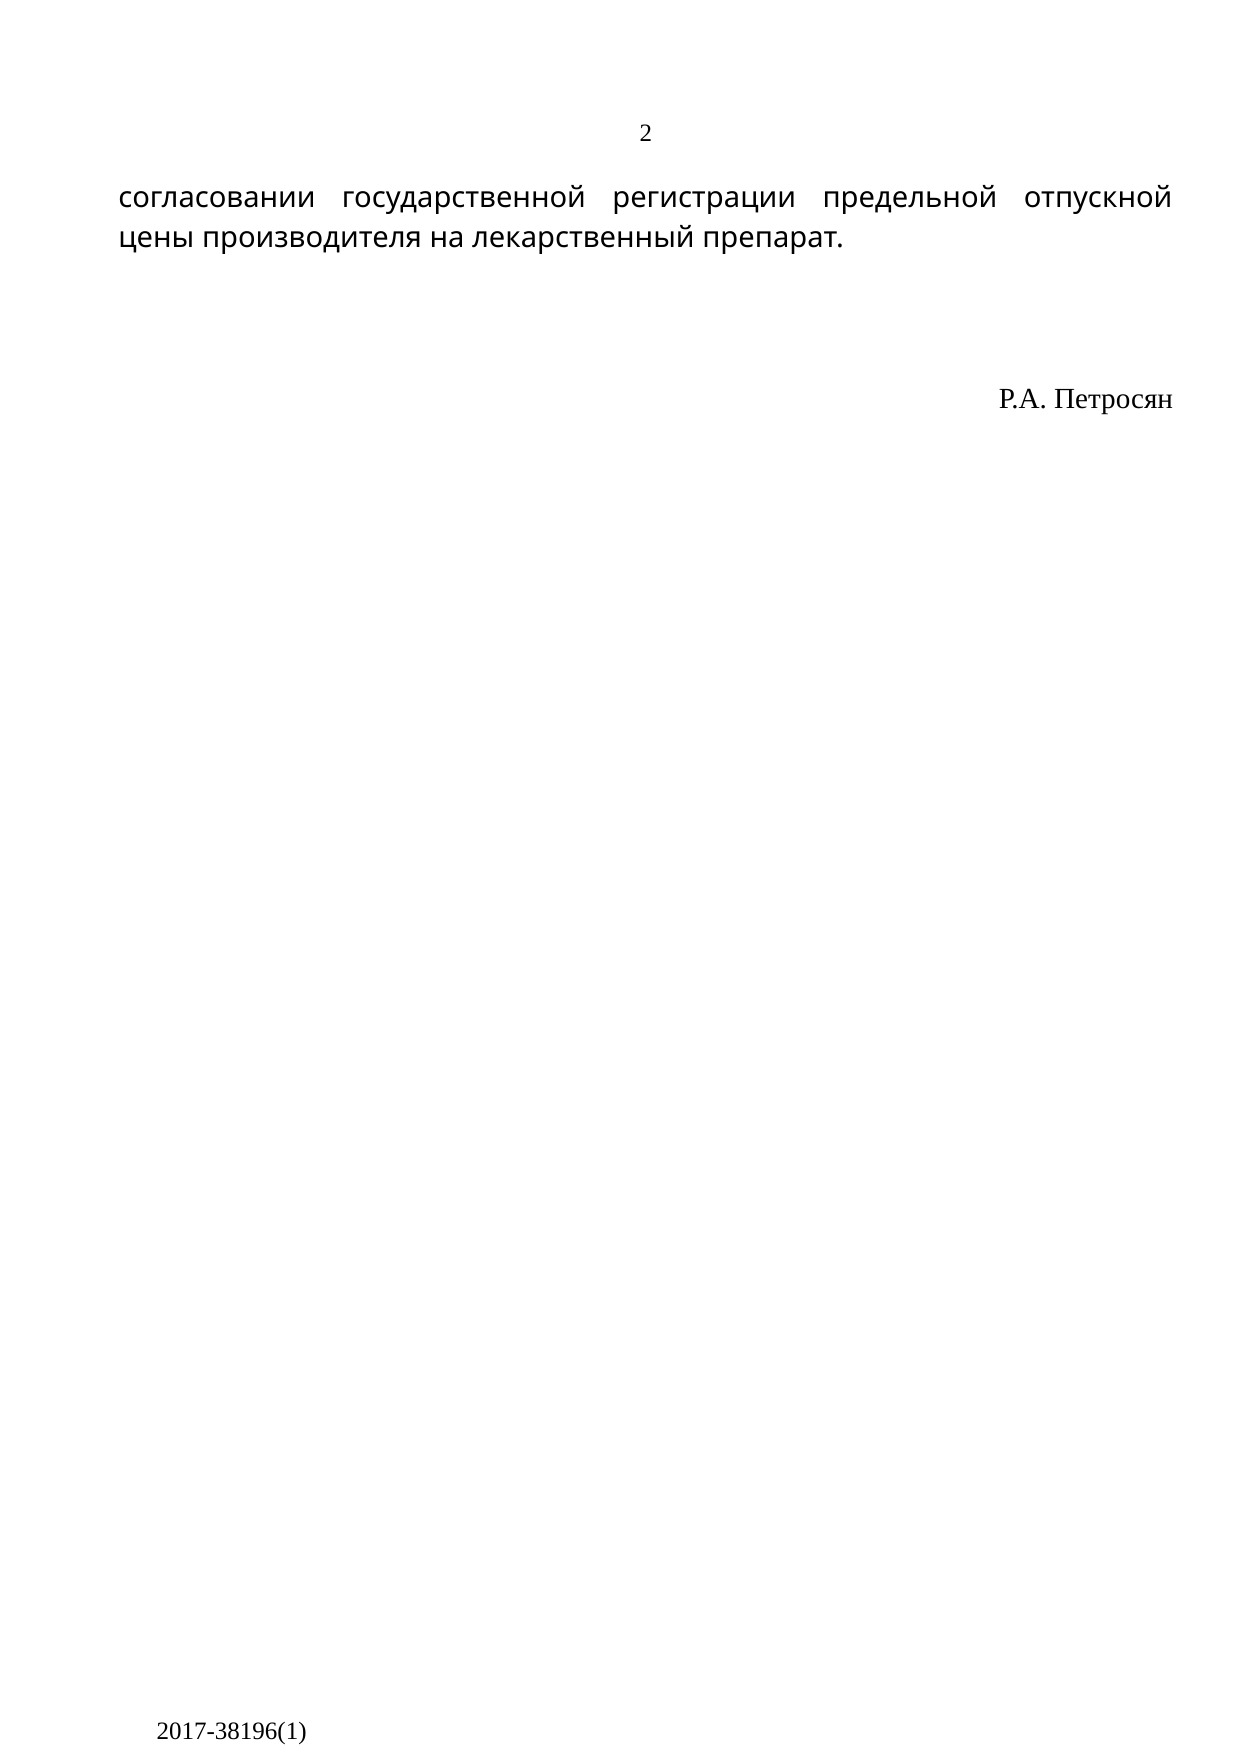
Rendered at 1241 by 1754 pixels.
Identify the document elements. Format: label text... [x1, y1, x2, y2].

text Р.А. Петросян [118, 381, 1173, 415]
text согласовании государственной регистрации предельной отпускной цены производителя на лекарственный препарат. [118, 176, 1173, 256]
